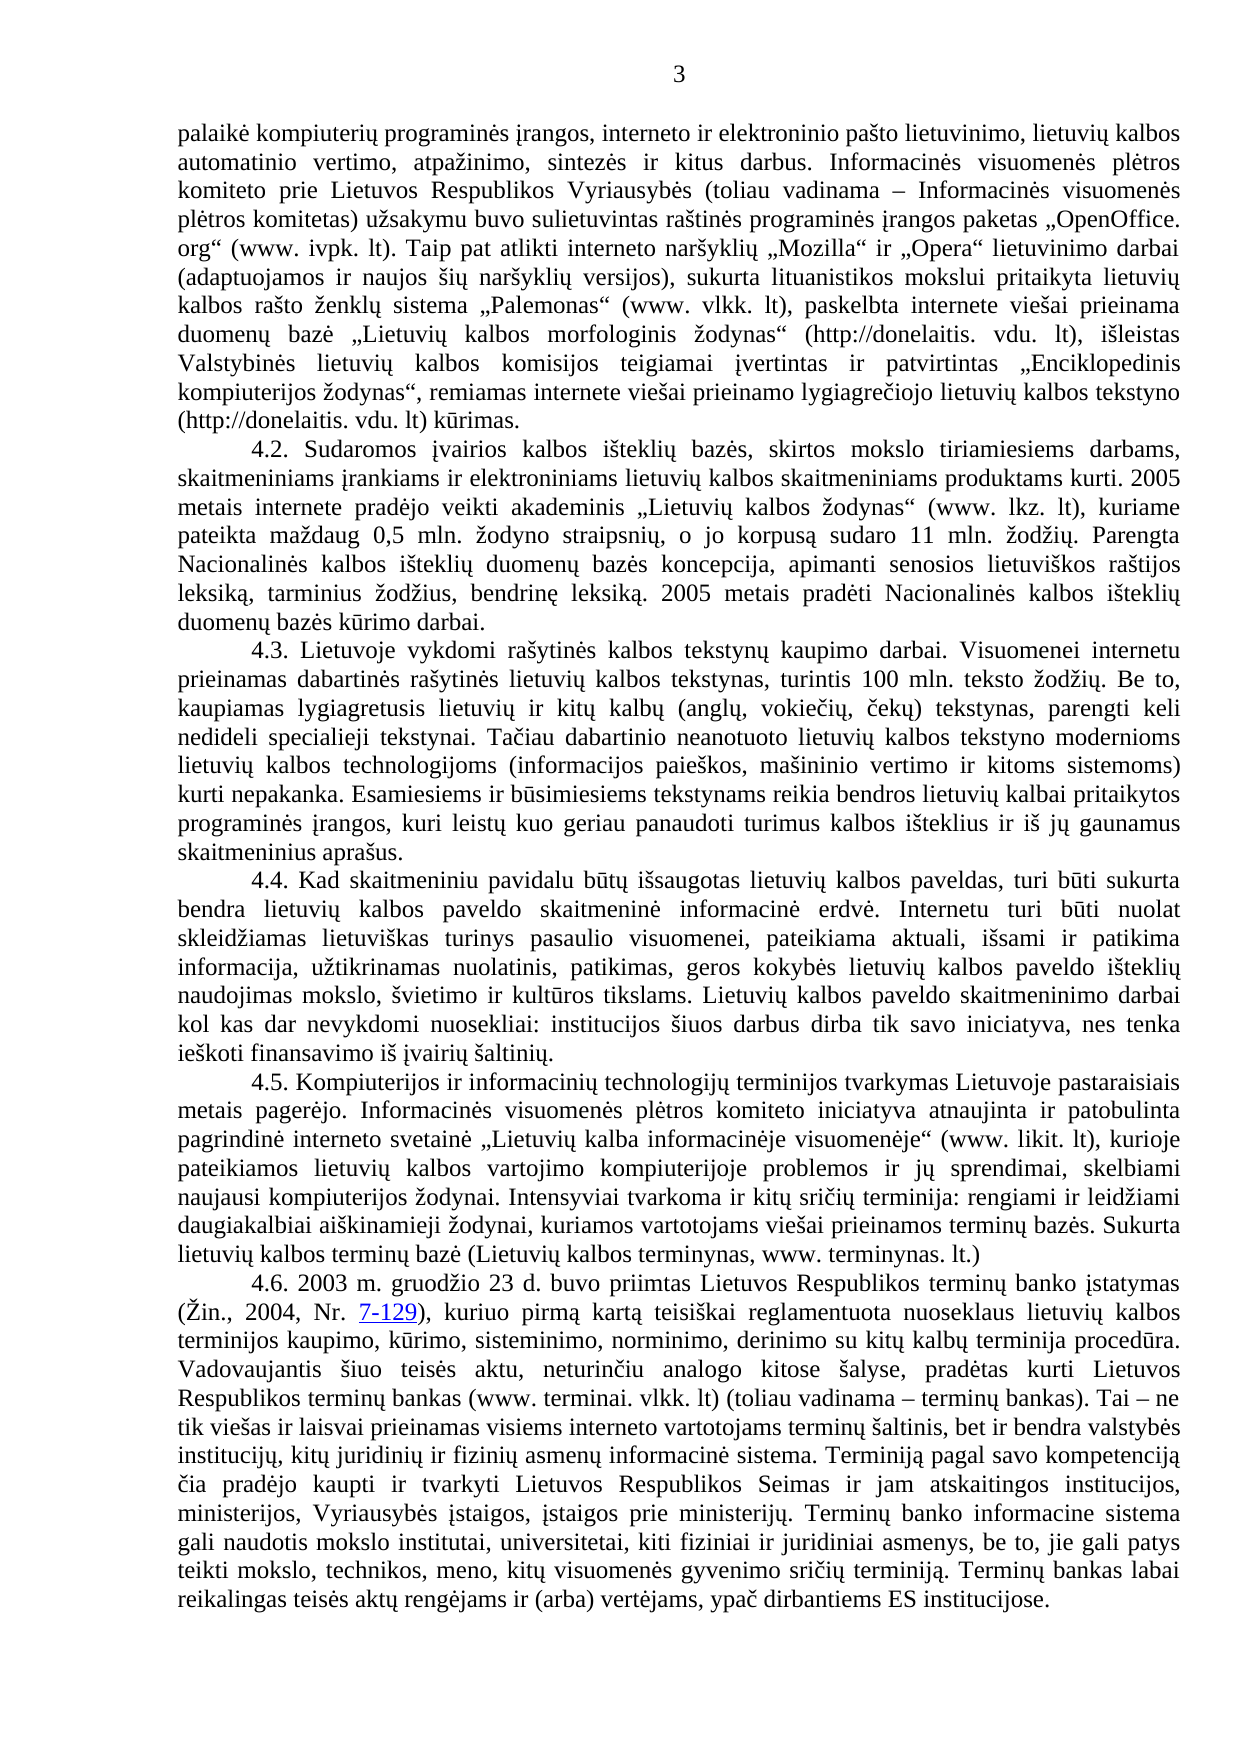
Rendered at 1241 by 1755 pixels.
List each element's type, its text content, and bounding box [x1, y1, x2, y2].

text 4.6. 2003 m. gruodžio 23 d. buvo priimtas Lietuvos Respublikos terminų banko įstatymas (Žin., 2004, Nr. 7-129), kuriuo pirmą kartą teisiškai reglamentuota nuoseklaus lietuvių kalbos terminijos kaupimo, kūrimo, sisteminimo, norminimo, derinimo su kitų kalbų terminija procedūra. Vadovaujantis šiuo teisės aktu, neturinčiu analogo kitose šalyse, pradėtas kurti Lietuvos Respublikos terminų bankas (www. terminai. vlkk. lt) (toliau vadinama – terminų bankas). Tai – ne tik viešas ir laisvai prieinamas visiems interneto vartotojams terminų šaltinis, bet ir bendra valstybės institucijų, kitų juridinių ir fizinių asmenų informacinė sistema. Terminiją pagal savo kompetenciją čia pradėjo kaupti ir tvarkyti Lietuvos Respublikos Seimas ir jam atskaitingos institucijos, ministerijos, Vyriausybės įstaigos, įstaigos prie ministerijų. Terminų banko informacine sistema gali naudotis mokslo institutai, universitetai, kiti fiziniai ir juridiniai asmenys, be to, jie gali patys teikti mokslo, technikos, meno, kitų visuomenės gyvenimo sričių terminiją. Terminų bankas labai reikalingas teisės aktų rengėjams ir (arba) vertėjams, ypač dirbantiems ES institucijose. [177, 1268, 1181, 1613]
text palaikė kompiuterių programinės įrangos, interneto ir elektroninio pašto lietuvinimo, lietuvių kalbos automatinio vertimo, atpažinimo, sintezės ir kitus darbus. Informacinės visuomenės plėtros komiteto prie Lietuvos Respublikos Vyriausybės (toliau vadinama – Informacinės visuomenės plėtros komitetas) užsakymu buvo sulietuvintas raštinės programinės įrangos paketas „OpenOffice. org“ (www. ivpk. lt). Taip pat atlikti interneto naršyklių „Mozilla“ ir „Opera“ lietuvinimo darbai (adaptuojamos ir naujos šių naršyklių versijos), sukurta lituanistikos mokslui pritaikyta lietuvių kalbos rašto ženklų sistema „Palemonas“ (www. vlkk. lt), paskelbta internete viešai prieinama duomenų bazė „Lietuvių kalbos morfologinis žodynas“ (http://donelaitis. vdu. lt), išleistas Valstybinės lietuvių kalbos komisijos teigiamai įvertintas ir patvirtintas „Enciklopedinis kompiuterijos žodynas“, remiamas internete viešai prieinamo lygiagrečiojo lietuvių kalbos tekstyno (http://donelaitis. vdu. lt) kūrimas. [177, 118, 1181, 434]
text 4.5. Kompiuterijos ir informacinių technologijų terminijos tvarkymas Lietuvoje pastaraisiais metais pagerėjo. Informacinės visuomenės plėtros komiteto iniciatyva atnaujinta ir patobulinta pagrindinė interneto svetainė „Lietuvių kalba informacinėje visuomenėje“ (www. likit. lt), kurioje pateikiamos lietuvių kalbos vartojimo kompiuterijoje problemos ir jų sprendimai, skelbiami naujausi kompiuterijos žodynai. Intensyviai tvarkoma ir kitų sričių terminija: rengiami ir leidžiami daugiakalbiai aiškinamieji žodynai, kuriamos vartotojams viešai prieinamos terminų bazės. Sukurta lietuvių kalbos terminų bazė (Lietuvių kalbos terminynas, www. terminynas. lt.) [177, 1067, 1181, 1268]
text 4.4. Kad skaitmeniniu pavidalu būtų išsaugotas lietuvių kalbos paveldas, turi būti sukurta bendra lietuvių kalbos paveldo skaitmeninė informacinė erdvė. Internetu turi būti nuolat skleidžiamas lietuviškas turinys pasaulio visuomenei, pateikiama aktuali, išsami ir patikima informacija, užtikrinamas nuolatinis, patikimas, geros kokybės lietuvių kalbos paveldo išteklių naudojimas mokslo, švietimo ir kultūros tikslams. Lietuvių kalbos paveldo skaitmeninimo darbai kol kas dar nevykdomi nuosekliai: institucijos šiuos darbus dirba tik savo iniciatyva, nes tenka ieškoti finansavimo iš įvairių šaltinių. [177, 866, 1181, 1067]
text 4.3. Lietuvoje vykdomi rašytinės kalbos tekstynų kaupimo darbai. Visuomenei internetu prieinamas dabartinės rašytinės lietuvių kalbos tekstynas, turintis 100 mln. teksto žodžių. Be to, kaupiamas lygiagretusis lietuvių ir kitų kalbų (anglų, vokiečių, čekų) tekstynas, parengti keli nedideli specialieji tekstynai. Tačiau dabartinio neanotuoto lietuvių kalbos tekstyno modernioms lietuvių kalbos technologijoms (informacijos paieškos, mašininio vertimo ir kitoms sistemoms) kurti nepakanka. Esamiesiems ir būsimiesiems tekstynams reikia bendros lietuvių kalbai pritaikytos programinės įrangos, kuri leistų kuo geriau panaudoti turimus kalbos išteklius ir iš jų gaunamus skaitmeninius aprašus. [177, 636, 1181, 866]
text 4.2. Sudaromos įvairios kalbos išteklių bazės, skirtos mokslo tiriamiesiems darbams, skaitmeniniams įrankiams ir elektroniniams lietuvių kalbos skaitmeniniams produktams kurti. 2005 metais internete pradėjo veikti akademinis „Lietuvių kalbos žodynas“ (www. lkz. lt), kuriame pateikta maždaug 0,5 mln. žodyno straipsnių, o jo korpusą sudaro 11 mln. žodžių. Parengta Nacionalinės kalbos išteklių duomenų bazės koncepcija, apimanti senosios lietuviškos raštijos leksiką, tarminius žodžius, bendrinę leksiką. 2005 metais pradėti Nacionalinės kalbos išteklių duomenų bazės kūrimo darbai. [177, 434, 1181, 636]
